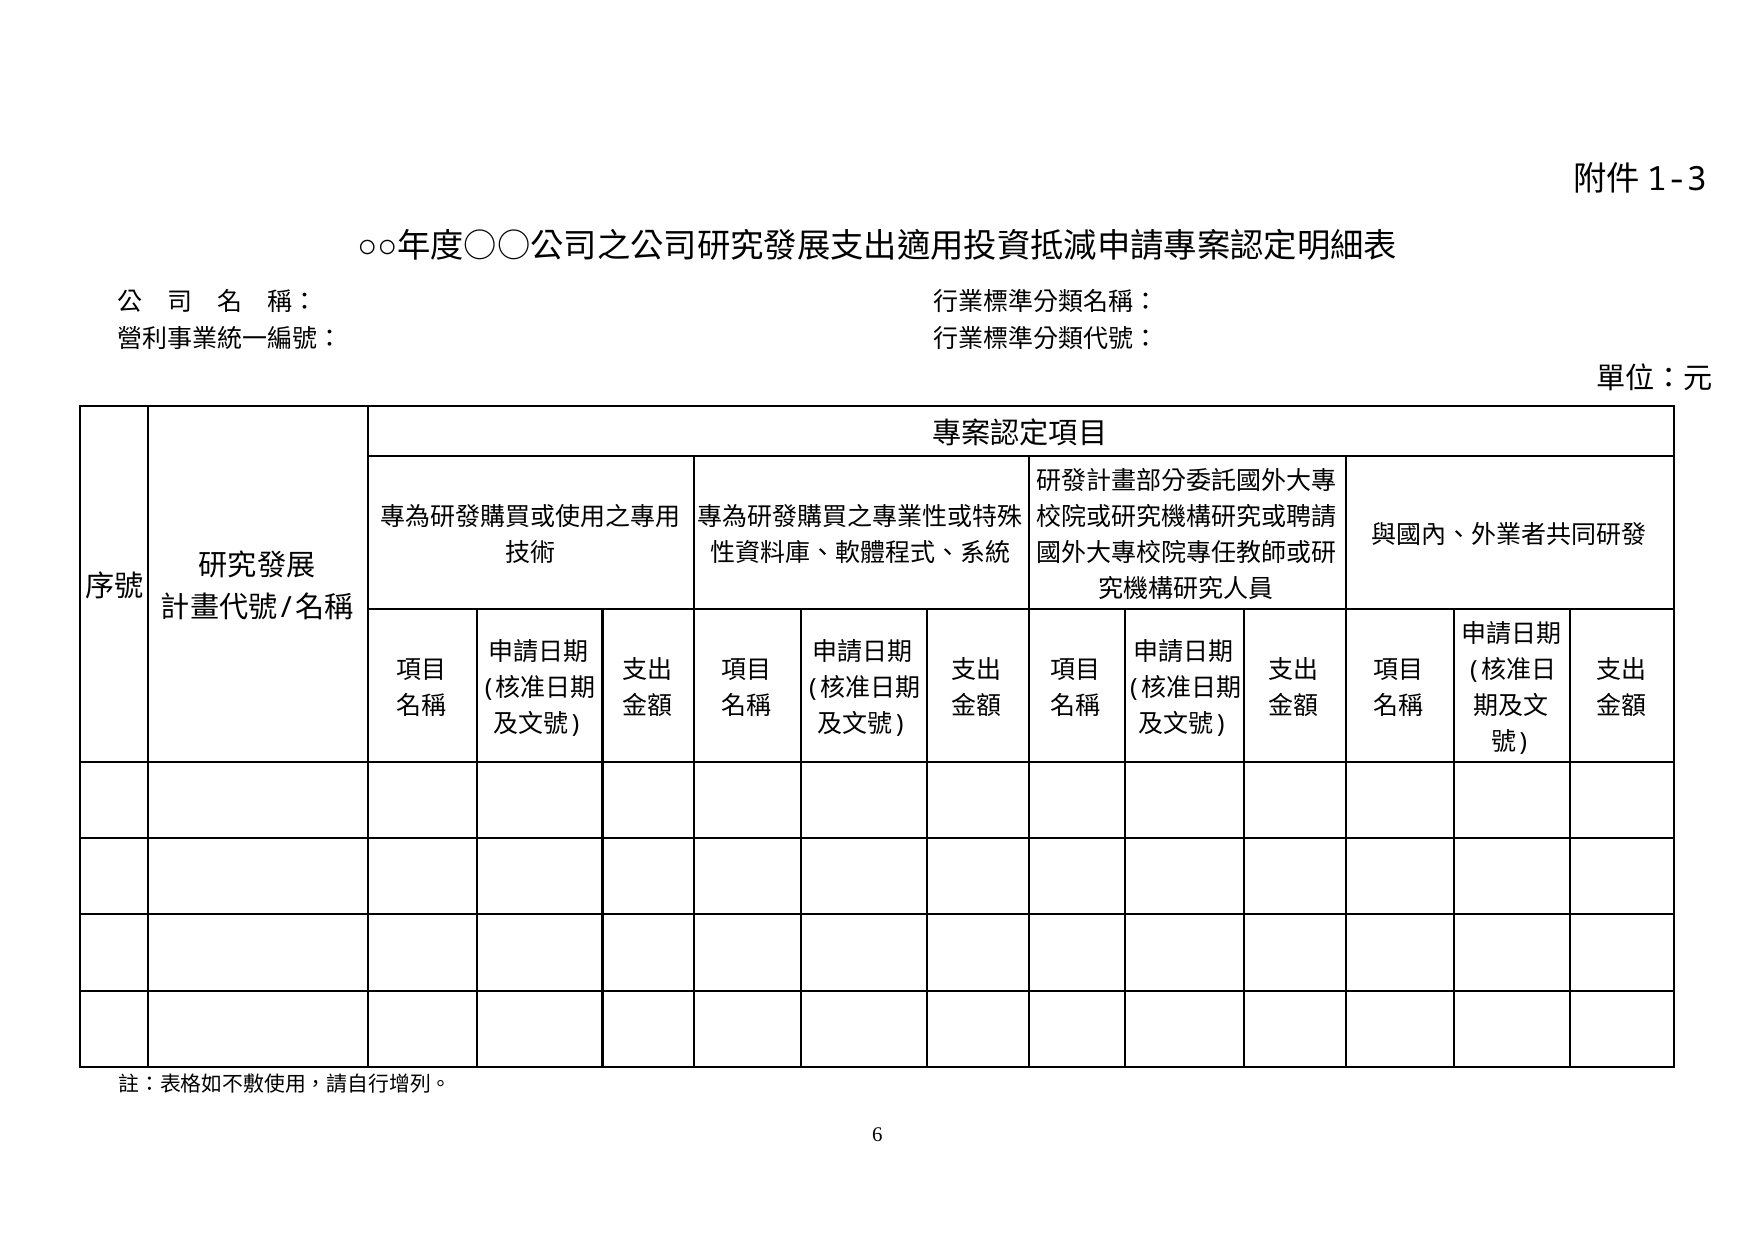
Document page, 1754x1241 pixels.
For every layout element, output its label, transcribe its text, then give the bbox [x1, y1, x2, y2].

table_cell [478, 915, 601, 989]
table_cell 項目 名稱 [369, 610, 476, 761]
table_cell [1030, 763, 1124, 837]
table_cell [1571, 839, 1673, 913]
table_header 研究發展 計畫代號/名稱 [149, 407, 367, 761]
table_cell [1455, 763, 1569, 837]
table_cell [604, 915, 693, 989]
table_cell [149, 839, 367, 913]
table_cell [149, 915, 367, 989]
table_cell [928, 763, 1028, 837]
table_cell [802, 992, 926, 1066]
table_cell [369, 839, 476, 913]
table_cell [478, 839, 601, 913]
table_cell [802, 763, 926, 837]
table_cell 支出 金額 [928, 610, 1028, 761]
table_cell [81, 839, 147, 913]
table_cell [695, 992, 800, 1066]
table_cell [369, 915, 476, 989]
text ○○年度○○公司之公司研究發展支出適用投資抵減申請專案認定明細表 [118, 200, 1731, 267]
text 附件1-3 [1573, 152, 1731, 200]
table_cell [928, 992, 1028, 1066]
table_cell [1245, 915, 1345, 989]
table_cell [1571, 763, 1673, 837]
table_cell 專為研發購買或使用之專用技術 [369, 457, 693, 608]
table_cell 申請日期(核准日期及文號) [1455, 610, 1569, 761]
text 單位：元 [118, 354, 1713, 397]
table_header [1236, 282, 1635, 354]
table_cell 申請日期(核准日期及文號) [478, 610, 601, 761]
table_header 專案認定項目 [369, 407, 1673, 455]
table_cell [369, 992, 476, 1066]
table_header 行業標準分類名稱： 行業標準分類代號： [933, 282, 1236, 354]
table_cell [149, 992, 367, 1066]
table_cell 申請日期(核准日期及文號) [1126, 610, 1243, 761]
table_cell [478, 763, 601, 837]
table_cell [928, 839, 1028, 913]
table_cell [1245, 992, 1345, 1066]
table_cell [802, 839, 926, 913]
table_header 序號 [81, 407, 147, 761]
table_cell 支出 金額 [604, 610, 693, 761]
table_cell [1571, 992, 1673, 1066]
table_cell [1455, 839, 1569, 913]
table_cell [81, 763, 147, 837]
table_cell 項目 名稱 [1347, 610, 1453, 761]
text 註：表格如不敷使用，請自行增列。 [118, 1068, 1636, 1098]
table_cell [604, 839, 693, 913]
table_cell [802, 915, 926, 989]
table_cell [81, 915, 147, 989]
table_cell [695, 839, 800, 913]
table_cell 支出 金額 [1571, 610, 1673, 761]
table_cell [1245, 839, 1345, 913]
table_cell [1030, 915, 1124, 989]
table_cell 項目 名稱 [695, 610, 800, 761]
table_cell [604, 992, 693, 1066]
table_cell [695, 763, 800, 837]
table_cell [369, 763, 476, 837]
table_cell [1245, 763, 1345, 837]
table_cell [1126, 763, 1243, 837]
table_cell [1126, 839, 1243, 913]
table_cell [695, 915, 800, 989]
table_cell 與國內、外業者共同研發 [1347, 457, 1673, 608]
table_cell [1347, 839, 1453, 913]
table_cell [1347, 763, 1453, 837]
table_cell [1347, 915, 1453, 989]
table_cell [1126, 915, 1243, 989]
table_cell [478, 992, 601, 1066]
table_cell [1347, 992, 1453, 1066]
table_cell [1030, 839, 1124, 913]
table_cell [604, 763, 693, 837]
table_cell [1030, 992, 1124, 1066]
table_cell 研發計畫部分委託國外大專校院或研究機構研究或聘請國外大專校院專任教師或研究機構研究人員 [1030, 457, 1345, 608]
table_cell 支出 金額 [1245, 610, 1345, 761]
table_cell [81, 992, 147, 1066]
table_cell [1126, 992, 1243, 1066]
table_cell [1455, 992, 1569, 1066]
table_cell 專為研發購買之專業性或特殊性資料庫、軟體程式、系統 [695, 457, 1028, 608]
table_cell [1455, 915, 1569, 989]
table_cell 申請日期(核准日期及文號) [802, 610, 926, 761]
table_cell [149, 763, 367, 837]
table_header 公 司 名 稱： 營利事業統一編號： [117, 282, 356, 354]
table_cell 項目 名稱 [1030, 610, 1124, 761]
table_cell [928, 915, 1028, 989]
table_header [356, 282, 933, 354]
table_cell [1571, 915, 1673, 989]
